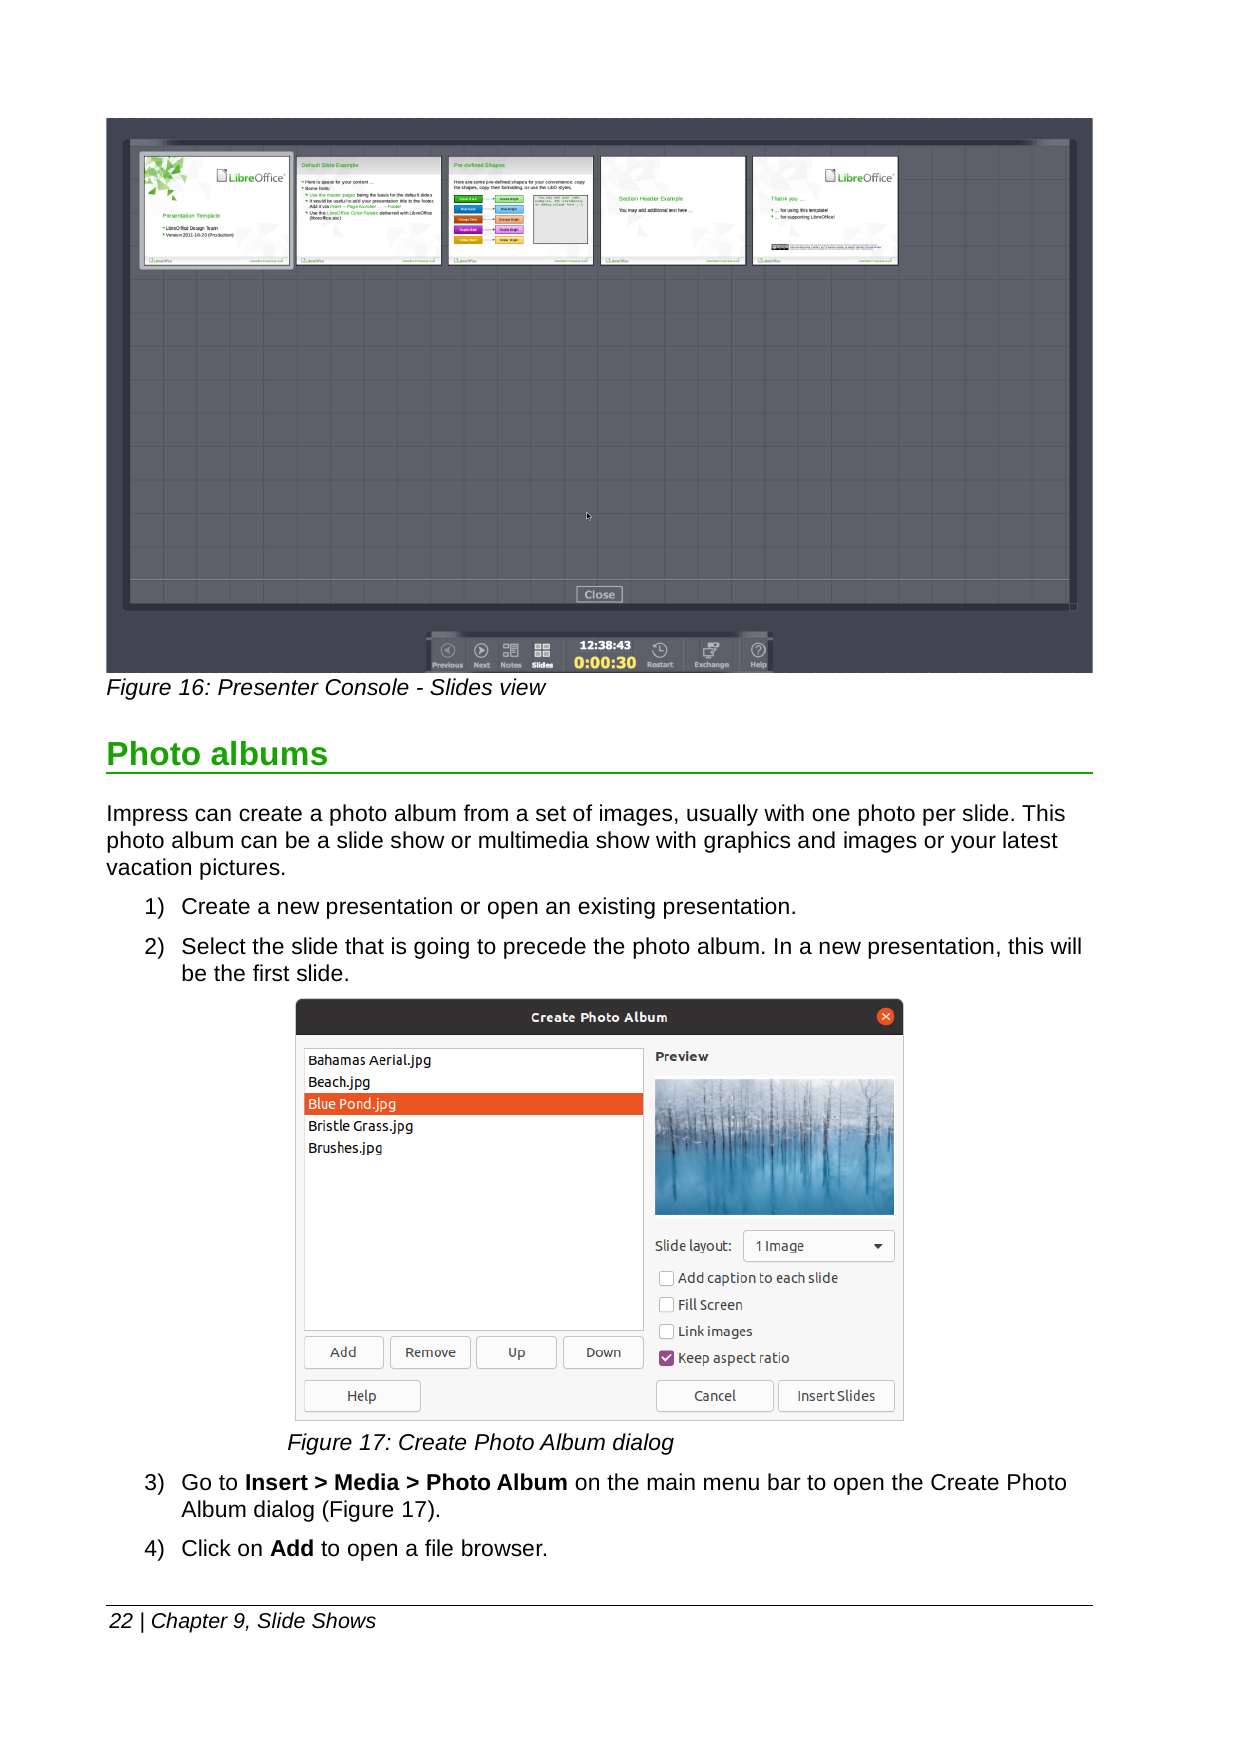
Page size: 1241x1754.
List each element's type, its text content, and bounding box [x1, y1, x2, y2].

picture [287, 998, 912, 1429]
text Figure 17: Create Photo Album dialog [287, 1429, 912, 1456]
text Impress can create a photo album from a set of images, usually with one photo per slide. This photo album can be a slide show or multimedia show with graphics and images or your latest vacation pictures. [106, 799, 1093, 880]
subtitle Photo albums [106, 733, 1093, 772]
list Click on Add to open a file browser. [164, 1535, 1093, 1562]
text Figure 16: Presenter Console - Slides view [106, 673, 1093, 700]
picture [106, 118, 1093, 673]
list Select the slide that is going to precede the photo album. In a new presentation, this will be the first slide. [164, 932, 1093, 986]
list Create a new presentation or open an existing presentation. [164, 893, 1093, 920]
list Go to Insert > Media > Photo Album on the main menu bar to open the Create Photo Album dialog (Figure 17). [164, 1468, 1093, 1522]
